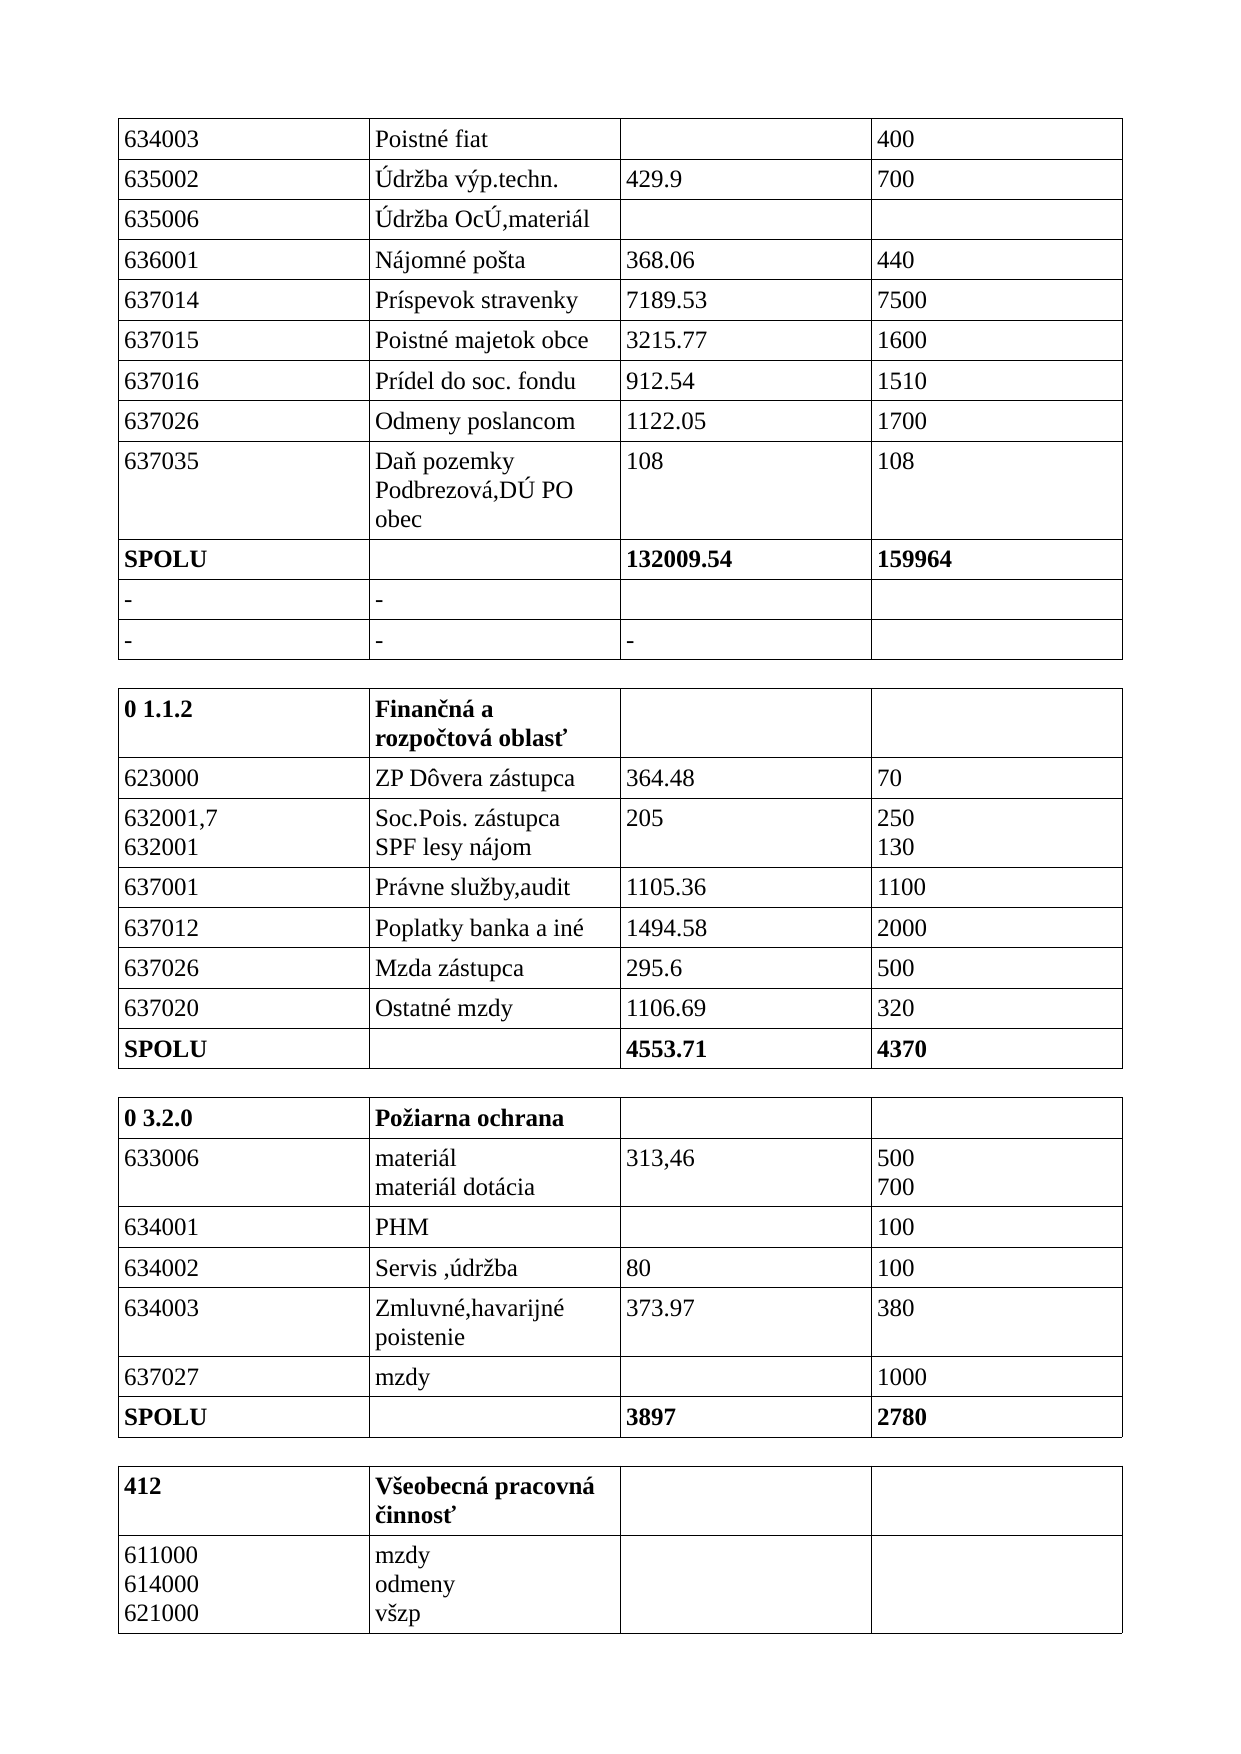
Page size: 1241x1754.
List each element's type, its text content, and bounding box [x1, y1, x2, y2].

table_cell 637016 [119, 361, 369, 400]
table_cell 159964 [872, 540, 1122, 579]
table_header Požiarna ochrana [370, 1098, 620, 1137]
table_cell Ostatné mzdy [370, 989, 620, 1028]
table_cell 364,48 [621, 758, 871, 798]
table_cell 313,46 [621, 1139, 871, 1206]
table_cell 700 [872, 160, 1122, 199]
table_cell 635002 [119, 160, 369, 199]
table_cell Servis ,údržba [370, 1248, 620, 1287]
table_cell 400 [872, 119, 1122, 158]
table_cell ZP Dôvera zástupca [370, 758, 620, 798]
table_cell 100 [872, 1248, 1122, 1287]
table_cell - [370, 580, 620, 619]
table_cell materiál materiál dotácia [370, 1139, 620, 1206]
table_cell PHM [370, 1207, 620, 1247]
table_cell 637015 [119, 321, 369, 360]
table_cell 633006 [119, 1139, 369, 1206]
table_header 0 3.2.0 [119, 1098, 369, 1137]
table_cell 80 [621, 1248, 871, 1287]
table_cell SPOLU [119, 540, 369, 579]
table_cell 634003 [119, 1288, 369, 1356]
table_cell Príspevok stravenky [370, 280, 620, 320]
table_cell 500 [872, 948, 1122, 988]
table_header [872, 1467, 1122, 1535]
table_header Finančná a rozpočtová oblasť [370, 689, 620, 757]
table_cell Údržba výp.techn. [370, 160, 620, 199]
table_cell [621, 580, 871, 619]
table_cell Nájomné pošta [370, 240, 620, 279]
table_cell [621, 200, 871, 239]
table_cell 1122,05 [621, 401, 871, 441]
table_cell 637001 [119, 868, 369, 907]
table_cell [872, 1536, 1122, 1632]
table_cell [872, 620, 1122, 659]
table_cell - [119, 620, 369, 659]
table_cell [370, 540, 620, 579]
table_cell 623000 [119, 758, 369, 798]
table_header 0 1.1.2 [119, 689, 369, 757]
table_cell Daň pozemky Podbrezová,DÚ PO obec [370, 442, 620, 538]
table_cell 634003 [119, 119, 369, 158]
table_cell Údržba OcÚ,materiál [370, 200, 620, 239]
table_cell [872, 580, 1122, 619]
table_cell Poistné majetok obce [370, 321, 620, 360]
table_header [621, 1467, 871, 1535]
table_cell mzdy odmeny všzp [370, 1536, 620, 1632]
table_cell 3897 [621, 1397, 871, 1437]
table_cell 4553,71 [621, 1029, 871, 1068]
table_cell [370, 1029, 620, 1068]
table_cell 634002 [119, 1248, 369, 1287]
table_cell SPOLU [119, 1397, 369, 1437]
table_cell 912,54 [621, 361, 871, 400]
table_cell 637027 [119, 1357, 369, 1396]
table_cell SPOLU [119, 1029, 369, 1068]
table_cell 1700 [872, 401, 1122, 441]
table_cell Poplatky banka a iné [370, 908, 620, 947]
table_cell [621, 119, 871, 158]
table_header [872, 689, 1122, 757]
table_header [621, 689, 871, 757]
table_cell Zmluvné,havarijné poistenie [370, 1288, 620, 1356]
table_cell 1000 [872, 1357, 1122, 1396]
table_cell 1510 [872, 361, 1122, 400]
table_cell 637020 [119, 989, 369, 1028]
table_cell 2780 [872, 1397, 1122, 1437]
table_cell 440 [872, 240, 1122, 279]
table_cell 637014 [119, 280, 369, 320]
table_cell mzdy [370, 1357, 620, 1396]
table_cell 320 [872, 989, 1122, 1028]
table_cell 295,6 [621, 948, 871, 988]
table_cell 1106,69 [621, 989, 871, 1028]
table_cell [621, 1357, 871, 1396]
table_cell 1600 [872, 321, 1122, 360]
table_cell - [370, 620, 620, 659]
table_cell Odmeny poslancom [370, 401, 620, 441]
table_cell - [119, 580, 369, 619]
table_cell 250 130 [872, 799, 1122, 867]
table_cell 108 [621, 442, 871, 538]
table_header [872, 1098, 1122, 1137]
table_cell 1494,58 [621, 908, 871, 947]
table_cell 637026 [119, 401, 369, 441]
table_cell 100 [872, 1207, 1122, 1247]
table_cell 2000 [872, 908, 1122, 947]
table_cell 380 [872, 1288, 1122, 1356]
table_cell [872, 200, 1122, 239]
table_cell 429,9 [621, 160, 871, 199]
table_cell 500 700 [872, 1139, 1122, 1206]
table_cell 632001,7 632001 [119, 799, 369, 867]
table_cell Poistné fiat [370, 119, 620, 158]
table_cell [621, 1207, 871, 1247]
table_cell 4370 [872, 1029, 1122, 1068]
table_header Všeobecná pracovná činnosť [370, 1467, 620, 1535]
table_cell 373,97 [621, 1288, 871, 1356]
table_cell 637012 [119, 908, 369, 947]
table_cell 637026 [119, 948, 369, 988]
table_cell [370, 1397, 620, 1437]
table_header 412 [119, 1467, 369, 1535]
table_cell 108 [872, 442, 1122, 538]
table_cell 1105,36 [621, 868, 871, 907]
table_cell [621, 1536, 871, 1632]
table_cell 636001 [119, 240, 369, 279]
table_cell Prídel do soc. fondu [370, 361, 620, 400]
table_cell 3215,77 [621, 321, 871, 360]
table_cell 635006 [119, 200, 369, 239]
table_cell 7500 [872, 280, 1122, 320]
table_cell Právne služby,audit [370, 868, 620, 907]
table_cell 70 [872, 758, 1122, 798]
table_cell 611000 614000 621000 [119, 1536, 369, 1632]
table_cell 132009,54 [621, 540, 871, 579]
table_cell Soc.Pois. zástupca SPF lesy nájom [370, 799, 620, 867]
table_cell 637035 [119, 442, 369, 538]
table_cell 634001 [119, 1207, 369, 1247]
table_header [621, 1098, 871, 1137]
table_cell 7189,53 [621, 280, 871, 320]
table_cell - [621, 620, 871, 659]
table_cell 1100 [872, 868, 1122, 907]
table_cell Mzda zástupca [370, 948, 620, 988]
table_cell 368,06 [621, 240, 871, 279]
table_cell 205 [621, 799, 871, 867]
